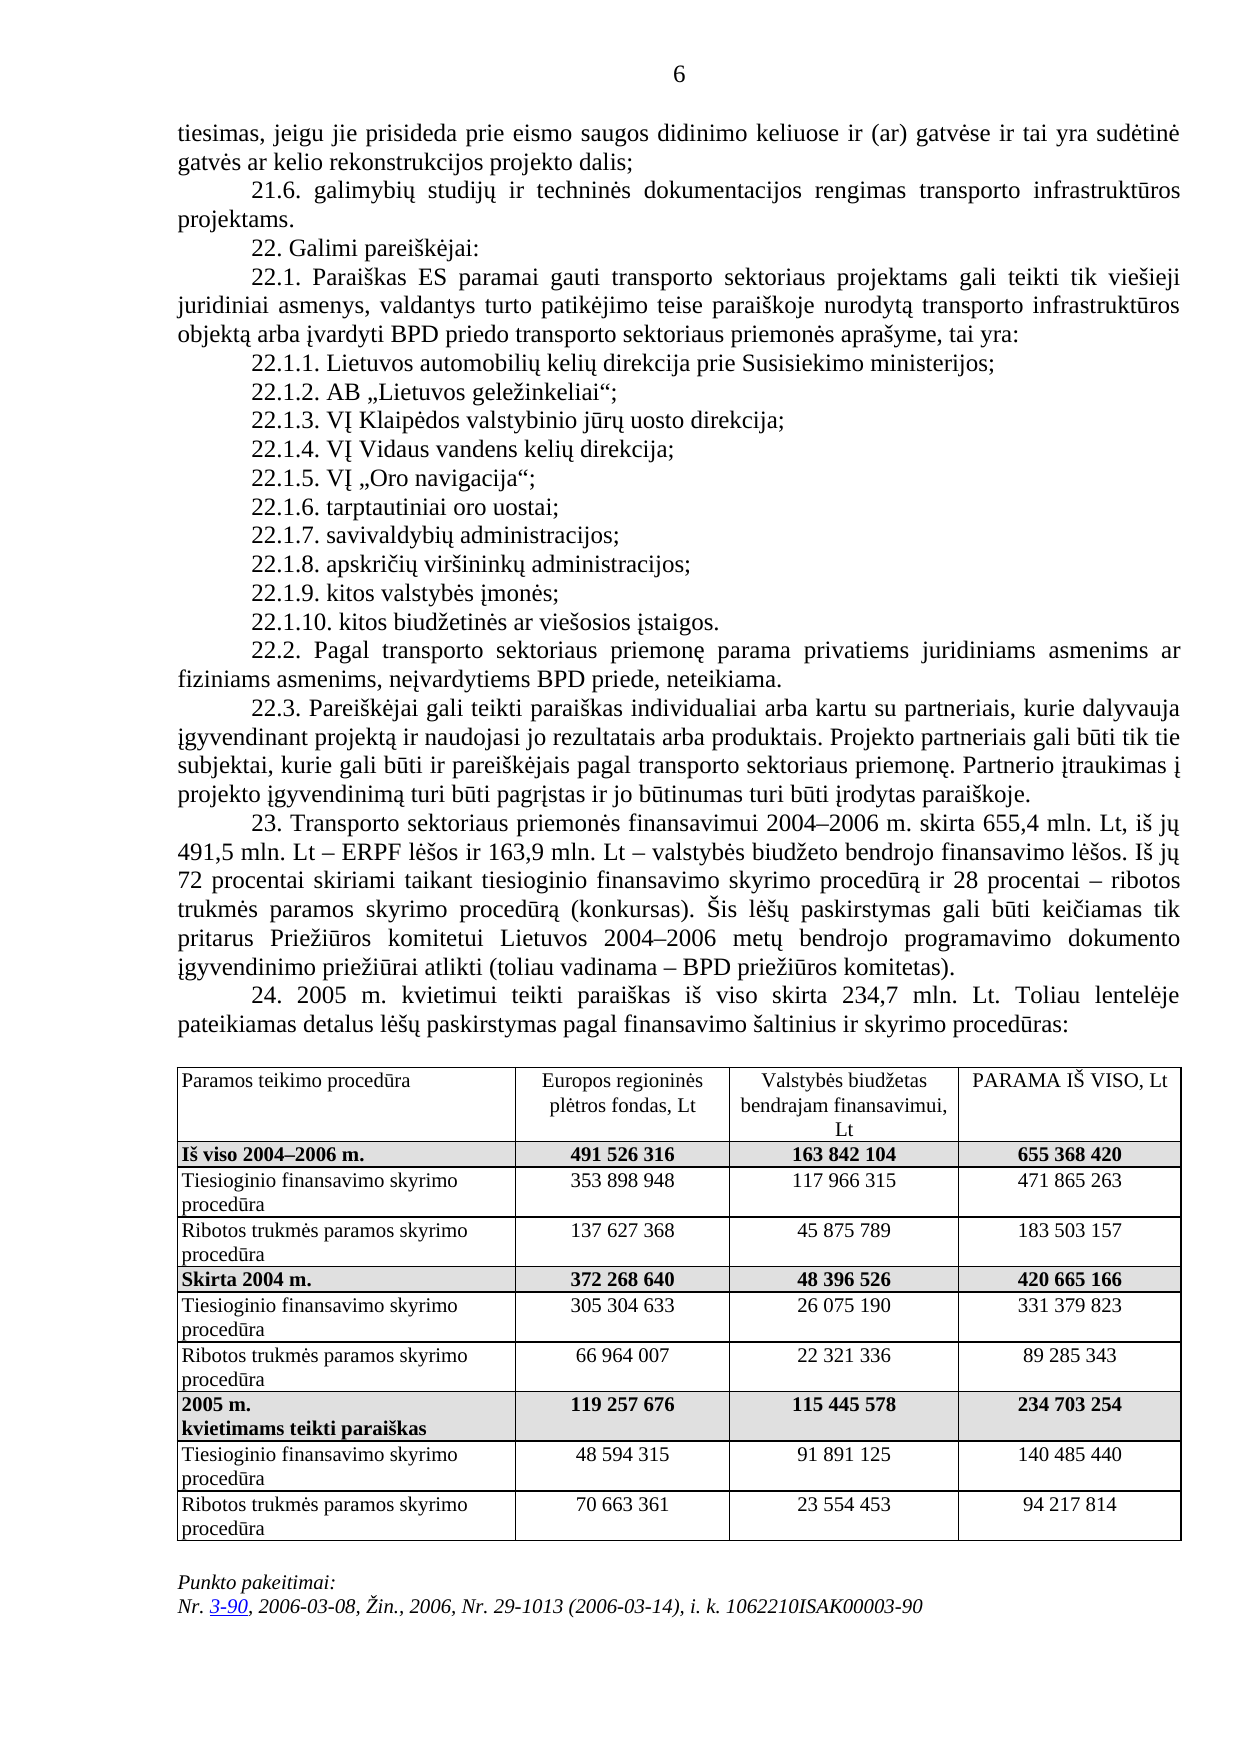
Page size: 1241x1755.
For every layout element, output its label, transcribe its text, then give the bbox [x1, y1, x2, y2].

table_cell Iš viso 2004–2006 m. [178, 1142, 515, 1166]
table_cell 115 445 578 [730, 1392, 958, 1440]
text 22.1.8. apskričių viršininkų administracijos; [177, 549, 1181, 578]
table_cell 372 268 640 [516, 1267, 729, 1291]
text 22.1.5. VĮ „Oro navigacija“; [177, 463, 1181, 492]
table_cell 137 627 368 [516, 1218, 729, 1266]
table_cell 331 379 823 [959, 1293, 1180, 1341]
text 22.1. Paraiškas ES paramai gauti transporto sektoriaus projektams gali teikti tik viešieji juridiniai asmenys, valdantys turto patikėjimo teise paraiškoje nurodytą transporto infrastruktūros objektą arba įvardyti BPD priedo transporto sektoriaus priemonės aprašyme, tai yra: [177, 262, 1181, 348]
table_cell Tiesioginio finansavimo skyrimo procedūra [178, 1293, 515, 1341]
table_cell 70 663 361 [516, 1492, 729, 1540]
text 23. Transporto sektoriaus priemonės finansavimui 2004–2006 m. skirta 655,4 mln. Lt, iš jų 491,5 mln. Lt – ERPF lėšos ir 163,9 mln. Lt – valstybės biudžeto bendrojo finansavimo lėšos. Iš jų 72 procentai skiriami taikant tiesioginio finansavimo skyrimo procedūrą ir 28 procentai – ribotos trukmės paramos skyrimo procedūrą (konkursas). Šis lėšų paskirstymas gali būti keičiamas tik pritarus Priežiūros komitetui Lietuvos 2004–2006 metų bendrojo programavimo dokumento įgyvendinimo priežiūrai atlikti (toliau vadinama – BPD priežiūros komitetas). [177, 808, 1181, 981]
table_cell 471 865 263 [959, 1168, 1180, 1216]
text tiesimas, jeigu jie prisideda prie eismo saugos didinimo keliuose ir (ar) gatvėse ir tai yra sudėtinė gatvės ar kelio rekonstrukcijos projekto dalis; [177, 118, 1181, 176]
table_cell 23 554 453 [730, 1492, 958, 1540]
table_cell Ribotos trukmės paramos skyrimo procedūra [178, 1492, 515, 1540]
table_cell 48 396 526 [730, 1267, 958, 1291]
table_cell 91 891 125 [730, 1442, 958, 1490]
table_cell 94 217 814 [959, 1492, 1180, 1540]
table_cell 655 368 420 [959, 1142, 1180, 1166]
text 22.1.10. kitos biudžetinės ar viešosios įstaigos. [177, 607, 1181, 636]
table_cell 140 485 440 [959, 1442, 1180, 1490]
table_cell 22 321 336 [730, 1343, 958, 1391]
text 22.3. Pareiškėjai gali teikti paraiškas individualiai arba kartu su partneriais, kurie dalyvauja įgyvendinant projektą ir naudojasi jo rezultatais arba produktais. Projekto partneriais gali būti tik tie subjektai, kurie gali būti ir pareiškėjais pagal transporto sektoriaus priemonę. Partnerio įtraukimas į projekto įgyvendinimą turi būti pagrįstas ir jo būtinumas turi būti įrodytas paraiškoje. [177, 693, 1181, 808]
table_cell 183 503 157 [959, 1218, 1180, 1266]
text 22.1.4. VĮ Vidaus vandens kelių direkcija; [177, 434, 1181, 463]
text 24. 2005 m. kvietimui teikti paraiškas iš viso skirta 234,7 mln. Lt. Toliau lentelėje pateikiamas detalus lėšų paskirstymas pagal finansavimo šaltinius ir skyrimo procedūras: [177, 981, 1181, 1038]
table_cell 2005 m. kvietimams teikti paraiškas [178, 1392, 515, 1440]
text Punkto pakeitimai: [177, 1570, 1181, 1594]
text Nr. 3-90, 2006-03-08, Žin., 2006, Nr. 29-1013 (2006-03-14), i. k. 1062210ISAK00003-90 [177, 1594, 1181, 1618]
table_header Europos regioninės plėtros fondas, Lt [516, 1068, 729, 1141]
table_cell Tiesioginio finansavimo skyrimo procedūra [178, 1168, 515, 1216]
table_cell 48 594 315 [516, 1442, 729, 1490]
table_cell 234 703 254 [959, 1392, 1180, 1440]
table_cell 305 304 633 [516, 1293, 729, 1341]
table_cell Tiesioginio finansavimo skyrimo procedūra [178, 1442, 515, 1490]
table_header Valstybės biudžetas bendrajam finansavimui, Lt [730, 1068, 958, 1141]
text 22. Galimi pareiškėjai: [177, 233, 1181, 262]
text 22.1.7. savivaldybių administracijos; [177, 521, 1181, 549]
table_cell 163 842 104 [730, 1142, 958, 1166]
table_cell Ribotos trukmės paramos skyrimo procedūra [178, 1218, 515, 1266]
text 21.6. galimybių studijų ir techninės dokumentacijos rengimas transporto infrastruktūros projektams. [177, 176, 1181, 233]
text 22.1.1. Lietuvos automobilių kelių direkcija prie Susisiekimo ministerijos; [177, 348, 1181, 377]
table_cell Skirta 2004 m. [178, 1267, 515, 1291]
table_cell 26 075 190 [730, 1293, 958, 1341]
table_cell 353 898 948 [516, 1168, 729, 1216]
table_cell 117 966 315 [730, 1168, 958, 1216]
text 22.1.6. tarptautiniai oro uostai; [177, 492, 1181, 521]
text 22.1.9. kitos valstybės įmonės; [177, 578, 1181, 607]
text 22.1.2. AB „Lietuvos geležinkeliai“; [177, 377, 1181, 406]
table_cell 420 665 166 [959, 1267, 1180, 1291]
table_cell 45 875 789 [730, 1218, 958, 1266]
table_header Paramos teikimo procedūra [178, 1068, 515, 1141]
table_cell 119 257 676 [516, 1392, 729, 1440]
table_header PARAMA IŠ VISO, Lt [959, 1068, 1180, 1141]
table_cell 89 285 343 [959, 1343, 1180, 1391]
table_cell Ribotos trukmės paramos skyrimo procedūra [178, 1343, 515, 1391]
table_cell 491 526 316 [516, 1142, 729, 1166]
text 22.2. Pagal transporto sektoriaus priemonę parama privatiems juridiniams asmenims ar fiziniams asmenims, neįvardytiems BPD priede, neteikiama. [177, 636, 1181, 693]
table_cell 66 964 007 [516, 1343, 729, 1391]
text 22.1.3. VĮ Klaipėdos valstybinio jūrų uosto direkcija; [177, 406, 1181, 434]
